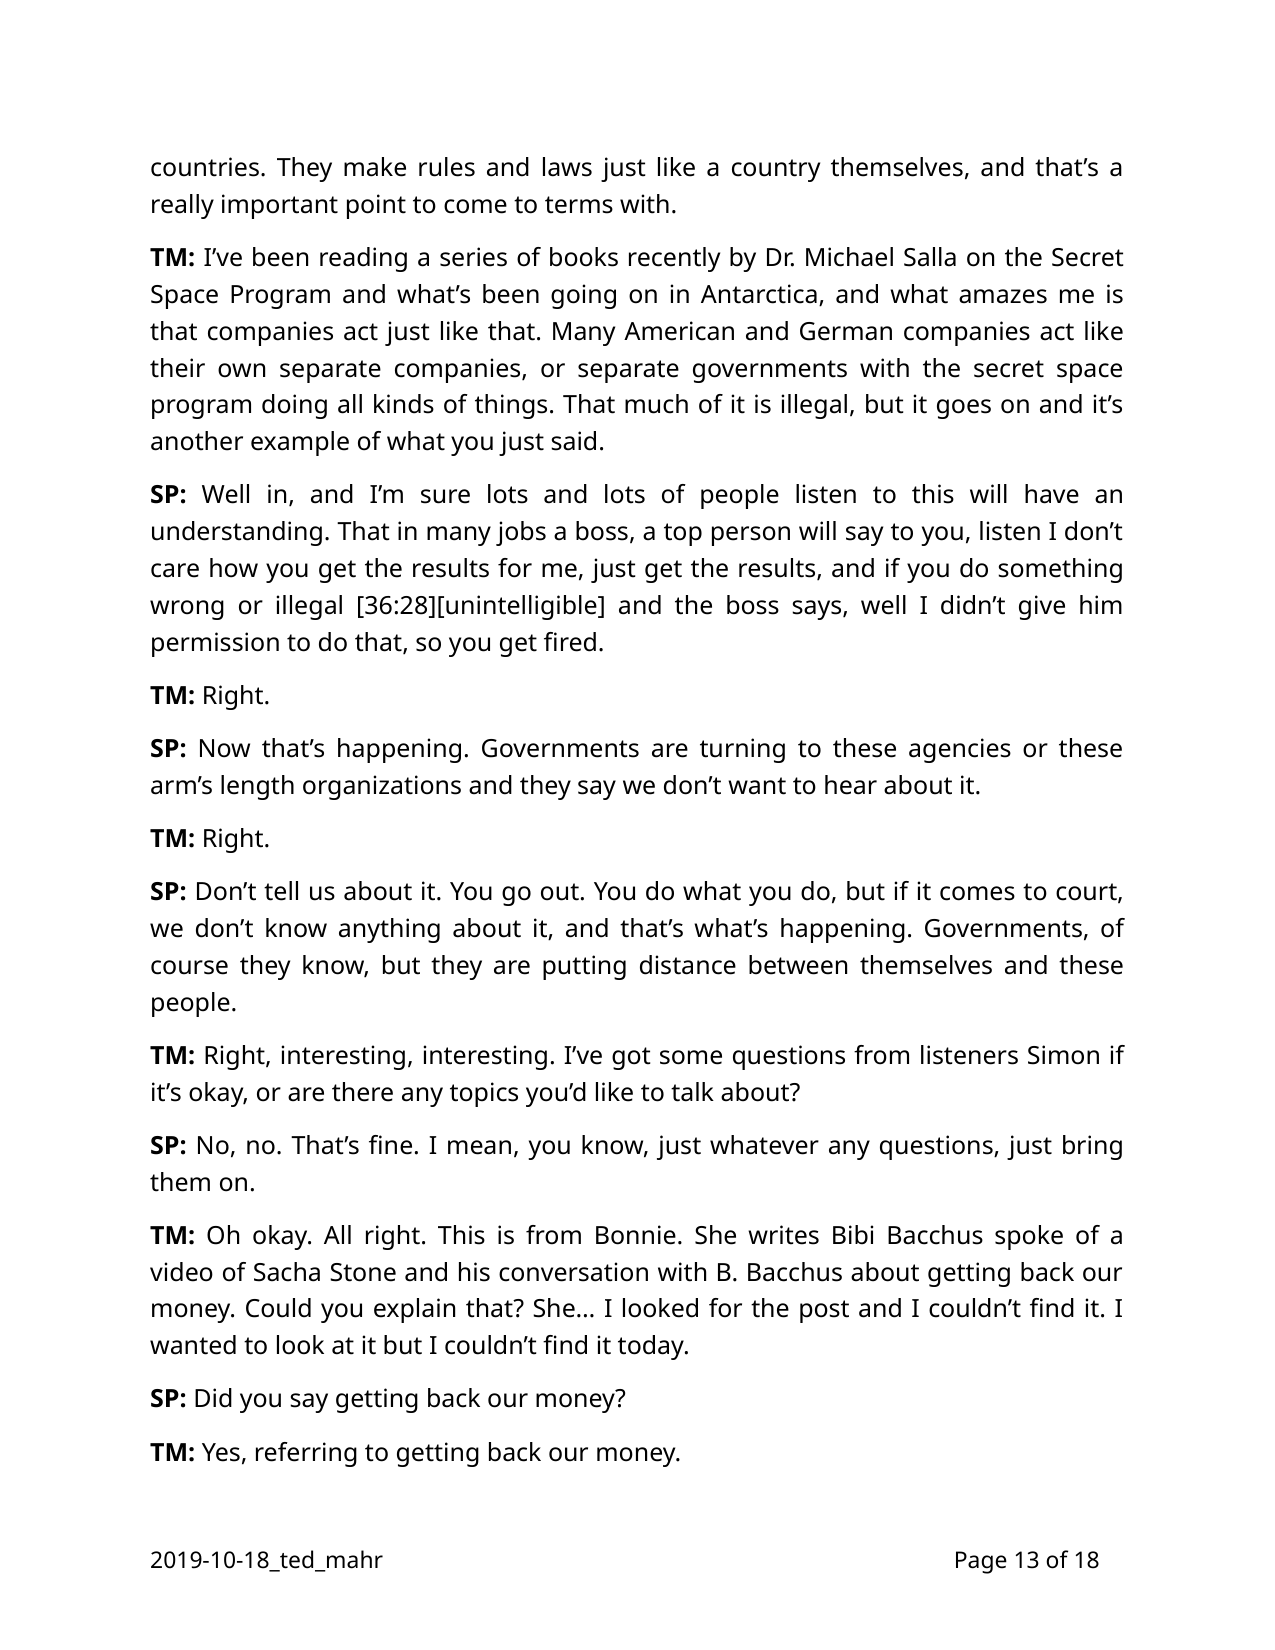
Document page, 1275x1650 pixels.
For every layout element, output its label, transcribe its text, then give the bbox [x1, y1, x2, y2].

text TM: Yes, referring to getting back our money. [150, 1434, 1125, 1468]
text TM: Right, interesting, interesting. I’ve got some questions from listeners Simon if it’s okay, or are there any topics you’d like to talk about? [150, 1037, 1125, 1108]
text SP: Well in, and I’m sure lots and lots of people listen to this will have an understanding. That in many jobs a boss, a top person will say to you, listen I don’t care how you get the results for me, just get the results, and if you do something wrong or illegal [36:28][unintelligible] and the boss says, well I didn’t give him permission to do that, so you get fired. [150, 477, 1125, 658]
text SP: Don’t tell us about it. You go out. You do what you do, but if it comes to court, we don’t know anything about it, and that’s what’s happening. Governments, of course they know, but they are putting distance between themselves and these people. [150, 874, 1125, 1018]
text TM: Right. [150, 677, 1125, 711]
text SP: No, no. That’s fine. I mean, you know, just whatever any questions, just bring them on. [150, 1127, 1125, 1198]
text TM: Right. [150, 821, 1125, 855]
text countries. They make rules and laws just like a country themselves, and that’s a really important point to come to terms with. [150, 150, 1125, 221]
text TM: Oh okay. All right. This is from Bonnie. She writes Bibi Bacchus spoke of a video of Sacha Stone and his conversation with B. Bacchus about getting back our money. Could you explain that? She… I looked for the post and I couldn’t find it. I wanted to look at it but I couldn’t find it today. [150, 1217, 1125, 1362]
text SP: Did you say getting back our money? [150, 1381, 1125, 1415]
text TM: I’ve been reading a series of books recently by Dr. Michael Salla on the Secret Space Program and what’s been going on in Antarctica, and what amazes me is that companies act just like that. Many American and German companies act like their own separate companies, or separate governments with the secret space program doing all kinds of things. That much of it is illegal, but it goes on and it’s another example of what you just said. [150, 240, 1125, 458]
text SP: Now that’s happening. Governments are turning to these agencies or these arm’s length organizations and they say we don’t want to hear about it. [150, 731, 1125, 801]
